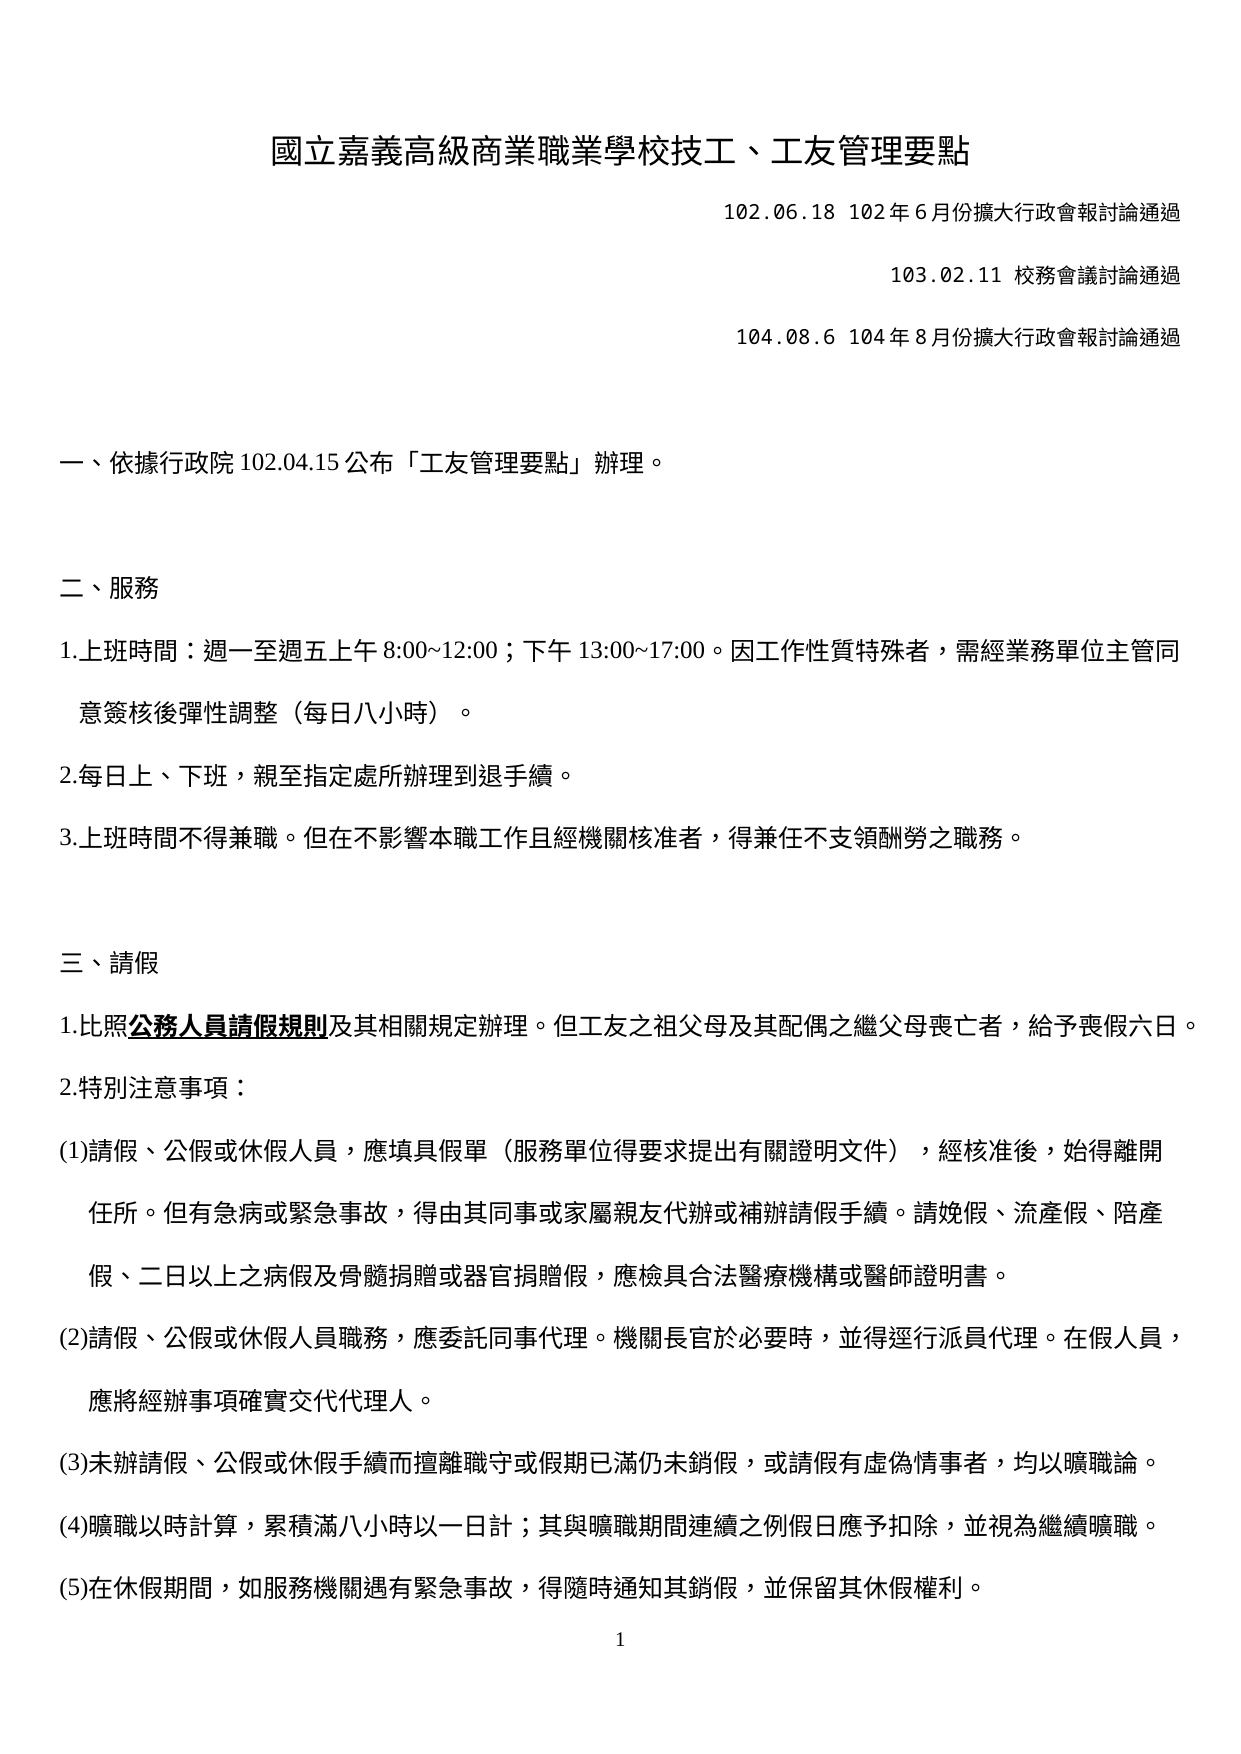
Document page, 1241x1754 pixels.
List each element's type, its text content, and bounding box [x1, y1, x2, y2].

text 1.比照公務人員請假規則及其相關規定辦理。但工友之祖父母及其配偶之繼父母喪亡者，給予喪假六日。 [59, 983, 1181, 1045]
text (2)請假、公假或休假人員職務，應委託同事代理。機關長官於必要時，並得逕行派員代理。在假人員，應將經辦事項確實交代代理人。 [59, 1295, 1181, 1420]
text 3.上班時間不得兼職。但在不影響本職工作且經機關核准者，得兼任不支領酬勞之職務。 [59, 795, 1181, 858]
text (5)在休假期間，如服務機關遇有緊急事故，得隨時通知其銷假，並保留其休假權利。 [59, 1545, 1181, 1608]
text 國立嘉義高級商業職業學校技工、工友管理要點 [59, 108, 1181, 170]
text 104.08.6 104年8月份擴大行政會報討論通過 [59, 295, 1181, 358]
text 102.06.18 102年6月份擴大行政會報討論通過 [59, 170, 1181, 233]
text (4)曠職以時計算，累積滿八小時以一日計；其與曠職期間連續之例假日應予扣除，並視為繼續曠職。 [59, 1483, 1181, 1545]
text 二、服務 [59, 545, 1181, 608]
text 2.每日上、下班，親至指定處所辦理到退手續。 [59, 733, 1181, 795]
text (3)未辦請假、公假或休假手續而擅離職守或假期已滿仍未銷假，或請假有虛偽情事者，均以曠職論。 [59, 1420, 1181, 1483]
text 103.02.11 校務會議討論通過 [59, 233, 1181, 295]
text 1.上班時間：週一至週五上午8:00~12:00；下午13:00~17:00。因工作性質特殊者，需經業務單位主管同意簽核後彈性調整（每日八小時）。 [59, 608, 1181, 733]
text 一、依據行政院102.04.15公布「工友管理要點」辦理。 [59, 420, 1181, 483]
text (1)請假、公假或休假人員，應填具假單（服務單位得要求提出有關證明文件），經核准後，始得離開任所。但有急病或緊急事故，得由其同事或家屬親友代辦或補辦請假手續。請娩假、流產假、陪產假、二日以上之病假及骨髓捐贈或器官捐贈假，應檢具合法醫療機構或醫師證明書。 [59, 1108, 1181, 1295]
text 2.特別注意事項： [59, 1045, 1181, 1108]
text 三、請假 [59, 920, 1181, 983]
